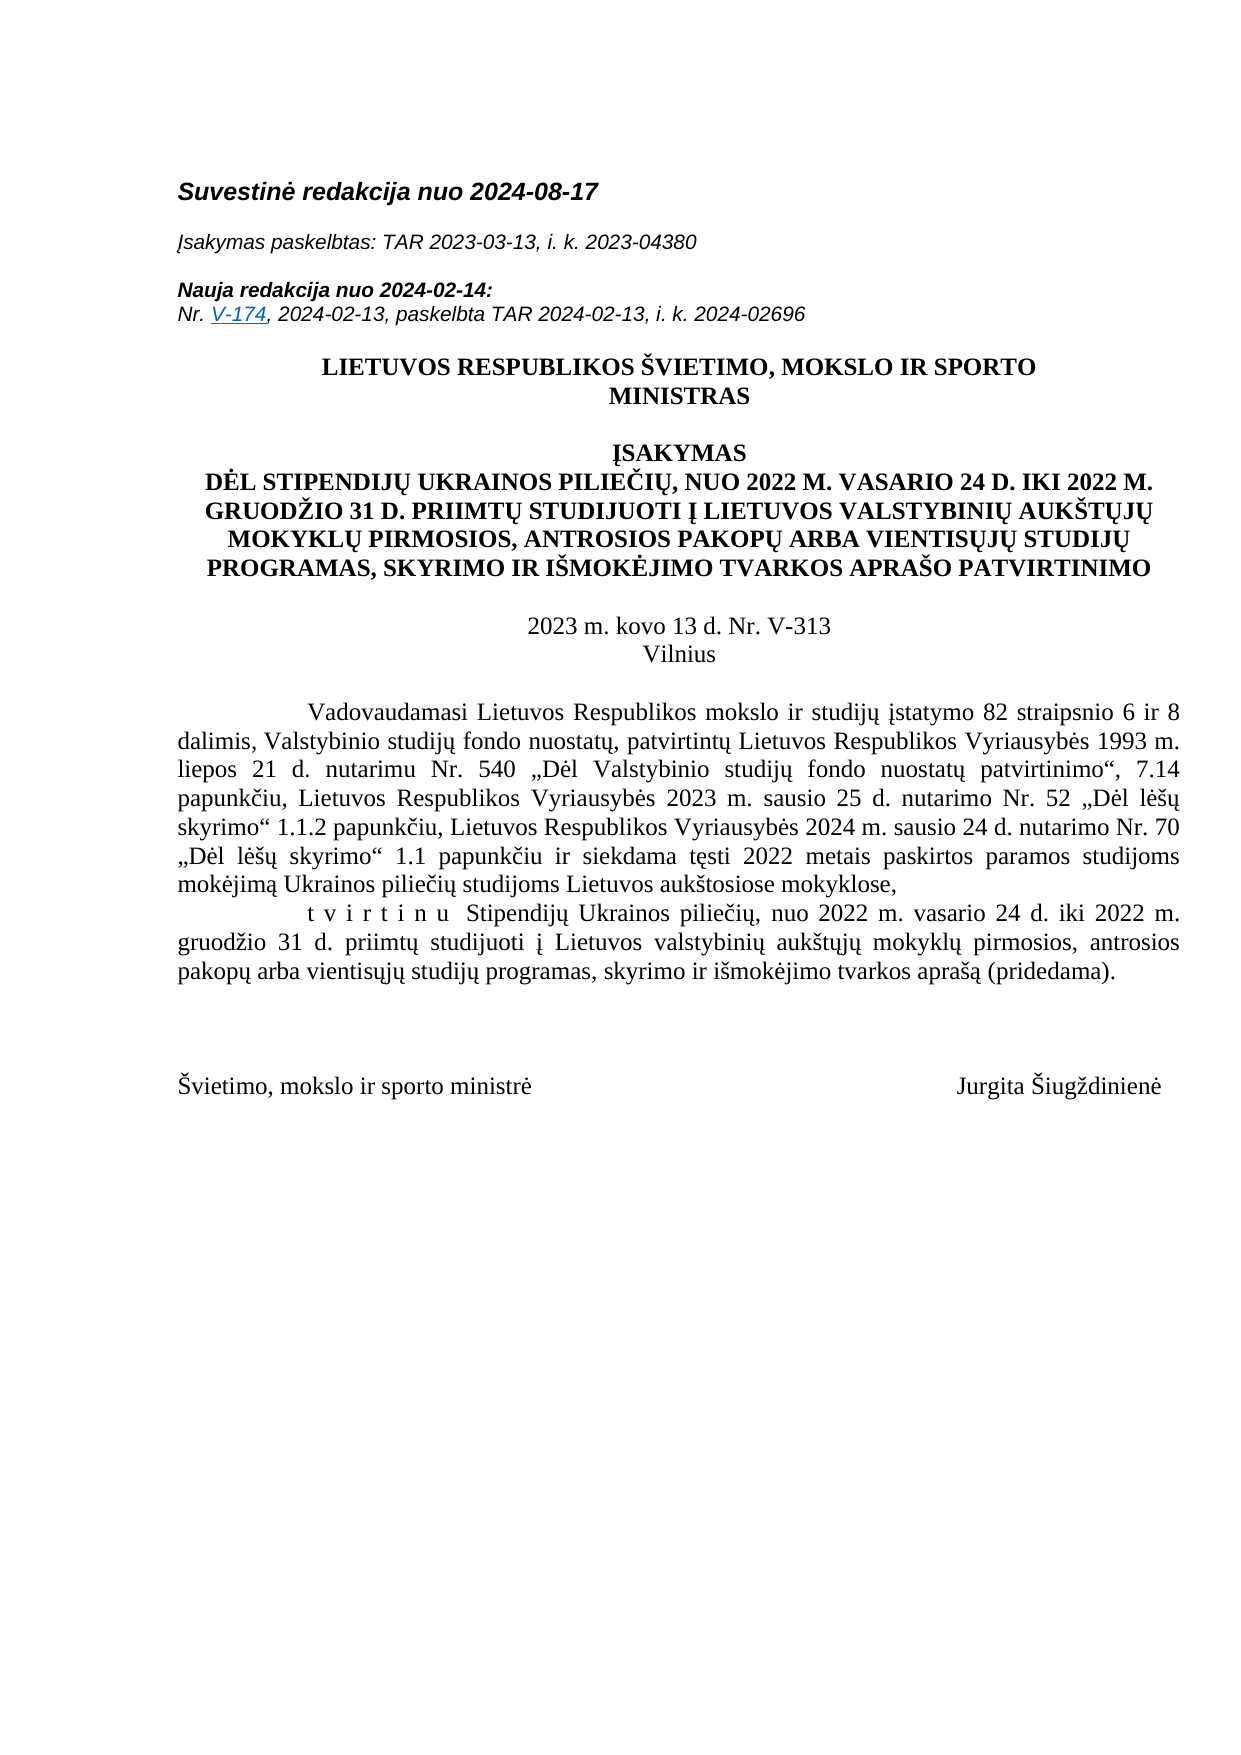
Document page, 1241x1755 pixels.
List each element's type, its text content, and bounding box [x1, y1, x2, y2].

text DĖL STIPENDIJŲ UKRAINOS PILIEČIŲ, NUO 2022 M. VASARIO 24 D. IKI 2022 M. GRUODŽIO 31 D. PRIIMTŲ STUDIJUOTI Į LIETUVOS VALSTYBINIŲ AUKŠTŲJŲ MOKYKLŲ PIRMOSIOS, ANTROSIOS PAKOPŲ ARBA VIENTISŲJŲ STUDIJŲ PROGRAMAS, SKYRIMO IR IŠMOKĖJIMO TVARKOS APRAŠO PATVIRTINIMO [177, 467, 1181, 582]
text Įsakymas paskelbtas: TAR 2023-03-13, i. k. 2023-04380 [177, 230, 1181, 254]
text Švietimo, mokslo ir sporto ministrė Jurgita Šiugždinienė [177, 1071, 1181, 1099]
text Vadovaudamasi Lietuvos Respublikos mokslo ir studijų įstatymo 82 straipsnio 6 ir 8 dalimis, Valstybinio studijų fondo nuostatų, patvirtintų Lietuvos Respublikos Vyriausybės 1993 m. liepos 21 d. nutarimu Nr. 540 „Dėl Valstybinio studijų fondo nuostatų patvirtinimo“, 7.14 papunkčiu, Lietuvos Respublikos Vyriausybės 2023 m. sausio 25 d. nutarimo Nr. 52 „Dėl lėšų skyrimo“ 1.1.2 papunkčiu, Lietuvos Respublikos Vyriausybės 2024 m. sausio 24 d. nutarimo Nr. 70 „Dėl lėšų skyrimo“ 1.1 papunkčiu ir siekdama tęsti 2022 metais paskirtos paramos studijoms mokėjimą Ukrainos piliečių studijoms Lietuvos aukštosiose mokyklose, [177, 697, 1181, 898]
text LIETUVOS RESPUBLIKOS ŠVIETIMO, MOKSLO IR SPORTO [177, 352, 1181, 381]
text Suvestinė redakcija nuo 2024-08-17 [177, 177, 1181, 206]
text MINISTRAS [177, 381, 1181, 409]
text t v i r t i n u Stipendijų Ukrainos piliečių, nuo 2022 m. vasario 24 d. iki 2022 m. gruodžio 31 d. priimtų studijuoti į Lietuvos valstybinių aukštųjų mokyklų pirmosios, antrosios pakopų arba vientisųjų studijų programas, skyrimo ir išmokėjimo tvarkos aprašą (pridedama). [177, 898, 1181, 984]
text Vilnius [177, 639, 1181, 668]
text ĮSAKYMAS [177, 438, 1181, 467]
text 2023 m. kovo 13 d. Nr. V-313 [177, 611, 1181, 639]
text Nauja redakcija nuo 2024-02-14: [177, 278, 1181, 302]
text Nr. V-174, 2024-02-13, paskelbta TAR 2024-02-13, i. k. 2024-02696 [177, 302, 1181, 326]
